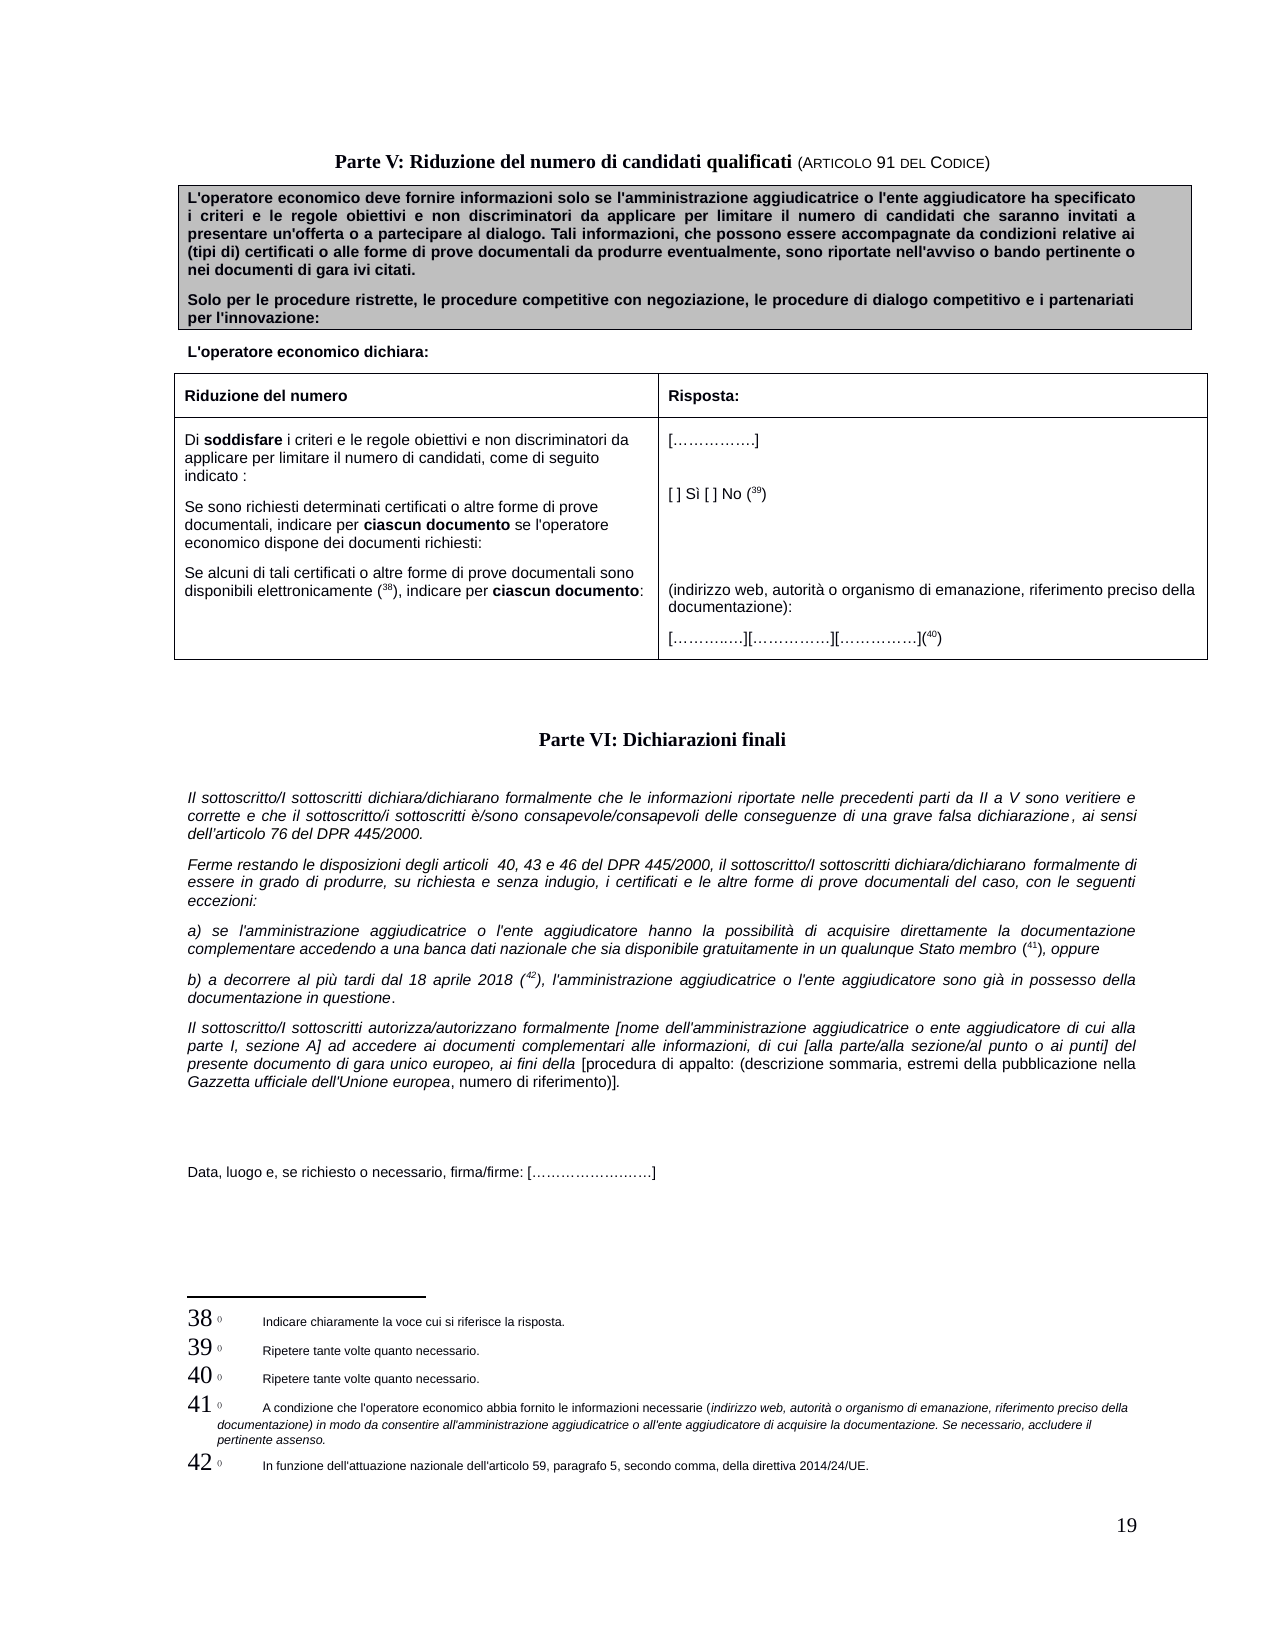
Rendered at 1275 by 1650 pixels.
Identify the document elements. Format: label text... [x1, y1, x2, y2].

text () A condizione che l'operatore economico abbia fornito le informazioni necessarie (indirizzo web, autorità o organismo di emanazione, riferimento preciso della documentazione) in modo da consentire all'amministrazione aggiudicatrice o all'ente aggiudicatore di acquisire la documentazione. Se necessario, accludere il pertinente assenso. [187, 1389, 1137, 1447]
text Solo per le procedure ristrette, le procedure competitive con negoziazione, le procedure di dialogo competitivo e i partenariati per l'innovazione: [179, 288, 1191, 329]
text Parte V: Riduzione del numero di candidati qualificati (Articolo 91 del Codice) [187, 150, 1137, 173]
text b) a decorrere al più tardi dal 18 aprile 2018 (), l'amministrazione aggiudicatrice o l'ente aggiudicatore sono già in possesso della documentazione in questione. [187, 970, 1137, 1006]
text Il sottoscritto/I sottoscritti dichiara/dichiarano formalmente che le informazioni riportate nelle precedenti parti da II a V sono veritiere e corrette e che il sottoscritto/i sottoscritti è/sono consapevole/consapevoli delle conseguenze di una grave falsa dichiarazione, ai sensi dell’articolo 76 del DPR 445/2000. [187, 789, 1137, 843]
table_cell Di soddisfare i criteri e le regole obiettivi e non discriminatori da applicare per limitare il numero di candidati, come di seguito indicato : Se sono richiesti determinati certificati o altre forme di prove documentali, indicare per ciascun documento se l'operatore economico dispone dei documenti richiesti: Se alcuni di tali certificati o altre forme di prove documentali sono disponibili elettronicamente (), indicare per ciascun documento: [175, 418, 658, 659]
title Parte VI: Dichiarazioni finali [187, 728, 1137, 751]
table_cell […………….] [ ] Sì [ ] No () (indirizzo web, autorità o organismo di emanazione, riferimento preciso della documentazione): [………..…][……………][……………]() [659, 418, 1207, 659]
text () In funzione dell'attuazione nazionale dell'articolo 59, paragrafo 5, secondo comma, della direttiva 2014/24/UE. [187, 1447, 1137, 1476]
text a) se l'amministrazione aggiudicatrice o l'ente aggiudicatore hanno la possibilità di acquisire direttamente la documentazione complementare accedendo a una banca dati nazionale che sia disponibile gratuitamente in un qualunque Stato membro (), oppure [187, 922, 1137, 958]
text Ferme restando le disposizioni degli articoli 40, 43 e 46 del DPR 445/2000, il sottoscritto/I sottoscritti dichiara/dichiarano formalmente di essere in grado di produrre, su richiesta e senza indugio, i certificati e le altre forme di prove documentali del caso, con le seguenti eccezioni: [187, 855, 1137, 909]
text L'operatore economico dichiara: [187, 343, 1137, 361]
table_header Riduzione del numero [175, 374, 658, 417]
table_header Risposta: [659, 374, 1207, 417]
text Data, luogo e, se richiesto o necessario, firma/firme: [……………….……] [187, 1163, 1137, 1180]
text L'operatore economico deve fornire informazioni solo se l'amministrazione aggiudicatrice o l'ente aggiudicatore ha specificato i criteri e le regole obiettivi e non discriminatori da applicare per limitare il numero di candidati che saranno invitati a presentare un'offerta o a partecipare al dialogo. Tali informazioni, che possono essere accompagnate da condizioni relative ai (tipi di) certificati o alle forme di prove documentali da produrre eventualmente, sono riportate nell'avviso o bando pertinente o nei documenti di gara ivi citati. [179, 186, 1191, 278]
text Il sottoscritto/I sottoscritti autorizza/autorizzano formalmente [nome dell'amministrazione aggiudicatrice o ente aggiudicatore di cui alla parte I, sezione A] ad accedere ai documenti complementari alle informazioni, di cui [alla parte/alla sezione/al punto o ai punti] del presente documento di gara unico europeo, ai fini della [procedura di appalto: (descrizione sommaria, estremi della pubblicazione nella Gazzetta ufficiale dell'Unione europea, numero di riferimento)]. [187, 1019, 1137, 1091]
